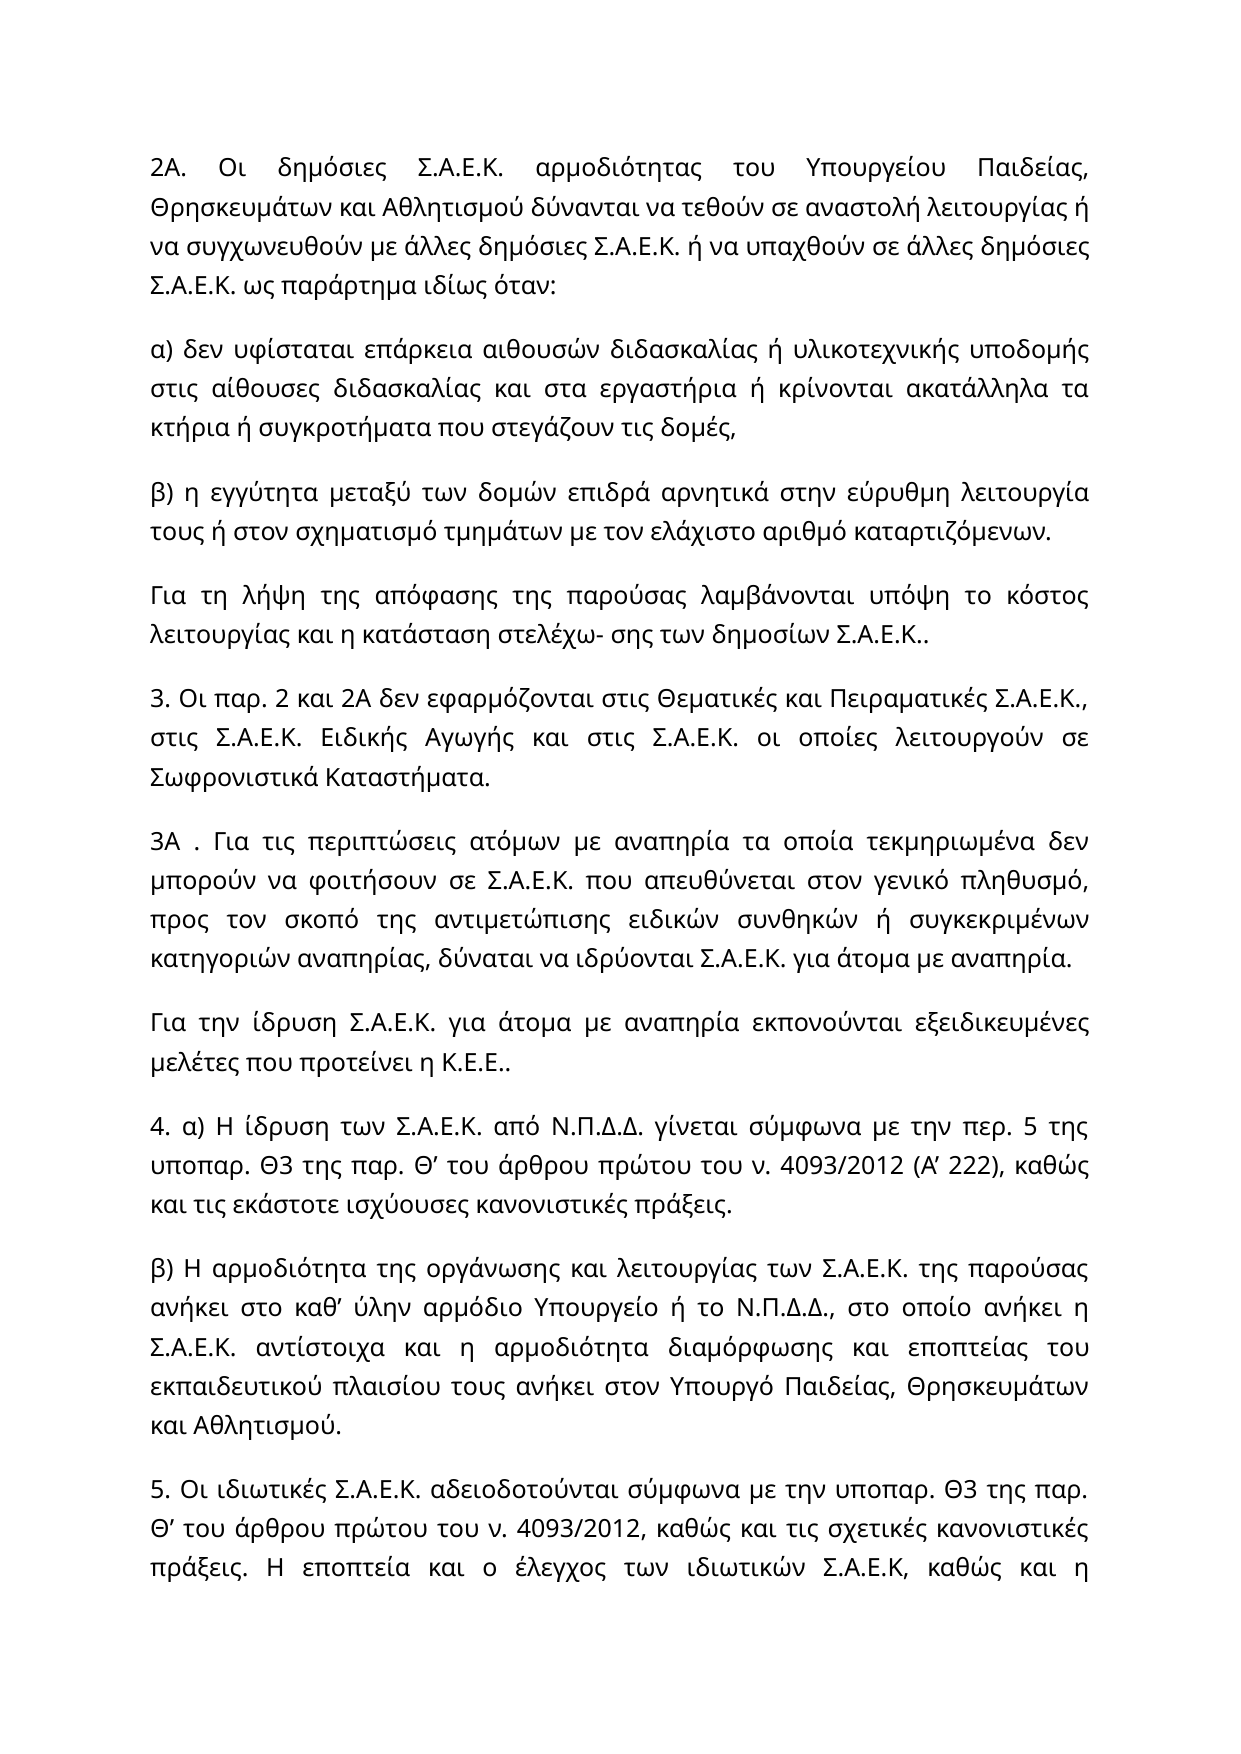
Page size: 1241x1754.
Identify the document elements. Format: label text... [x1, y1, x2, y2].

text β) Η αρμοδιότητα της οργάνωσης και λειτουργίας των Σ.Α.Ε.Κ. της παρούσας ανήκει στο καθ’ ύλην αρμόδιο Υπουργείο ή το Ν.Π.Δ.Δ., στο οποίο ανήκει η Σ.Α.Ε.Κ. αντίστοιχα και η αρμοδιότητα διαμόρφωσης και εποπτείας του εκπαιδευτικού πλαισίου τους ανήκει στον Υπουργό Παιδείας, Θρησκευμάτων και Αθλητισμού. [150, 1251, 1090, 1442]
text 4. α) Η ίδρυση των Σ.Α.Ε.Κ. από Ν.Π.Δ.Δ. γίνεται σύμφωνα με την περ. 5 της υποπαρ. Θ3 της παρ. Θ’ του άρθρου πρώτου του ν. 4093/2012 (Α’ 222), καθώς και τις εκάστοτε ισχύουσες κανονιστικές πράξεις. [150, 1108, 1090, 1221]
text α) δεν υφίσταται επάρκεια αιθουσών διδασκαλίας ή υλικοτεχνικής υποδομής στις αίθουσες διδασκαλίας και στα εργαστήρια ή κρίνονται ακατάλληλα τα κτήρια ή συγκροτήματα που στεγάζουν τις δομές, [150, 332, 1090, 444]
text 2Α. Οι δημόσιες Σ.Α.Ε.Κ. αρμοδιότητας του Υπουργείου Παιδείας, Θρησκευμάτων και Αθλητισμού δύνανται να τεθούν σε αναστολή λειτουργίας ή να συγχωνευθούν με άλλες δημόσιες Σ.Α.Ε.Κ. ή να υπαχθούν σε άλλες δημόσιες Σ.Α.Ε.Κ. ως παράρτημα ιδίως όταν: [150, 150, 1090, 302]
text Για τη λήψη της απόφασης της παρούσας λαμβάνονται υπόψη το κόστος λειτουργίας και η κατάσταση στελέχω- σης των δημοσίων Σ.Α.Ε.Κ.. [150, 577, 1090, 651]
text 5. Οι ιδιωτικές Σ.Α.Ε.Κ. αδειοδοτούνται σύμφωνα με την υποπαρ. Θ3 της παρ. Θ’ του άρθρου πρώτου του ν. 4093/2012, καθώς και τις σχετικές κανονιστικές πράξεις. Η εποπτεία και ο έλεγχος των ιδιωτικών Σ.Α.Ε.Κ, καθώς και η [150, 1472, 1090, 1584]
text β) η εγγύτητα μεταξύ των δομών επιδρά αρνητικά στην εύρυθμη λειτουργία τους ή στον σχηματισμό τμημάτων με τον ελάχιστο αριθμό καταρτιζόμενων. [150, 474, 1090, 547]
text Για την ίδρυση Σ.Α.Ε.Κ. για άτομα με αναπηρία εκπονούνται εξειδικευμένες μελέτες που προτείνει η Κ.Ε.Ε.. [150, 1005, 1090, 1078]
text 3Α . Για τις περιπτώσεις ατόμων με αναπηρία τα οποία τεκμηριωμένα δεν μπορούν να φοιτήσουν σε Σ.Α.Ε.Κ. που απευθύνεται στον γενικό πληθυσμό, προς τον σκοπό της αντιμετώπισης ειδικών συνθηκών ή συγκεκριμένων κατηγοριών αναπηρίας, δύναται να ιδρύονται Σ.Α.Ε.Κ. για άτομα με αναπηρία. [150, 823, 1090, 975]
text 3. Οι παρ. 2 και 2Α δεν εφαρμόζονται στις Θεματικές και Πειραματικές Σ.Α.Ε.Κ., στις Σ.Α.Ε.Κ. Ειδικής Αγωγής και στις Σ.Α.Ε.Κ. οι οποίες λειτουργούν σε Σωφρονιστικά Καταστήματα. [150, 681, 1090, 793]
